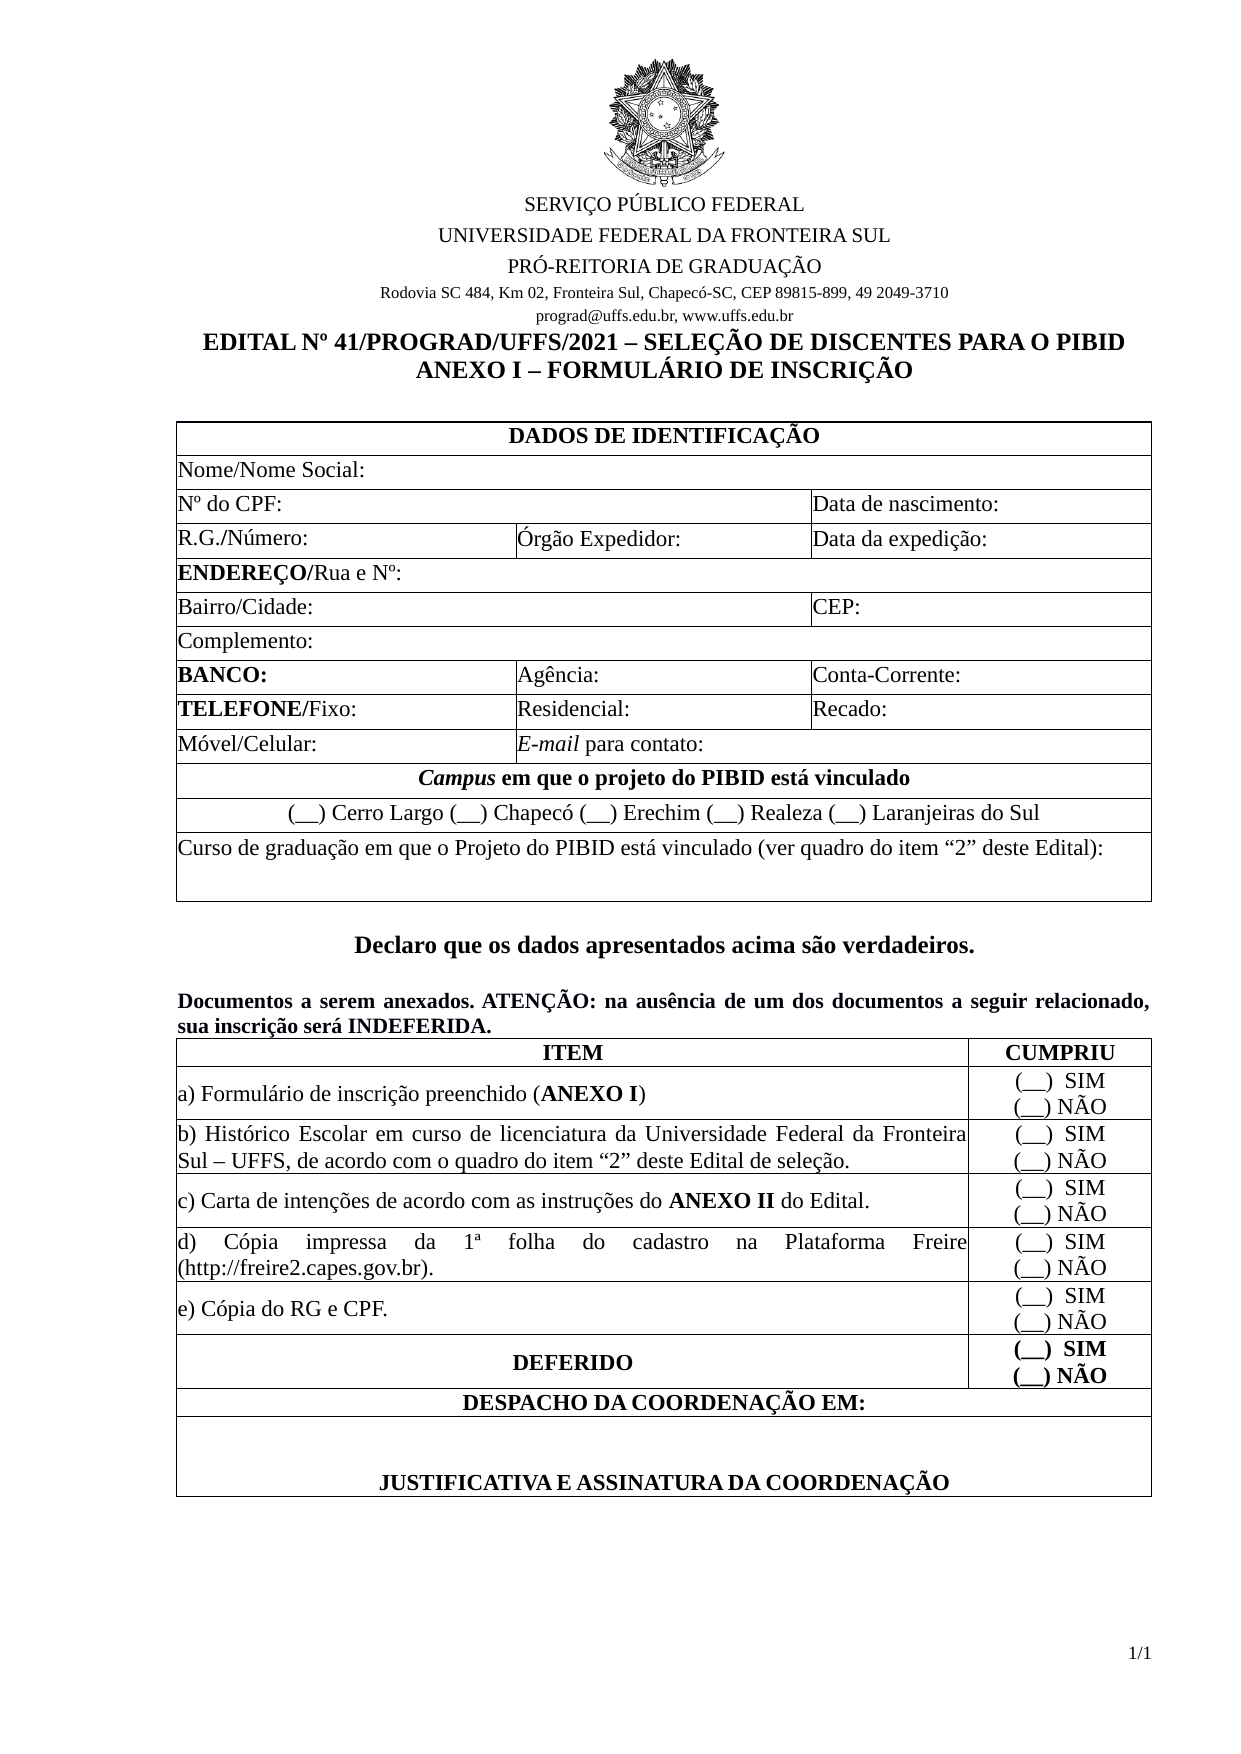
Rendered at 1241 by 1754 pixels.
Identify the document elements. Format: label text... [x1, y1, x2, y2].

table_cell (__) SIM (__) NÃO [969, 1335, 1151, 1388]
table_cell R.G./Número: [177, 524, 516, 558]
table_cell (__) Cerro Largo (__) Chapecó (__) Erechim (__) Realeza (__) Laranjeiras do Sul [177, 799, 1151, 832]
table_cell Recado: [812, 695, 1151, 729]
table_cell TELEFONE/Fixo: [177, 695, 516, 729]
table_cell Móvel/Celular: [177, 730, 516, 763]
table_cell Data de nascimento: [812, 490, 1151, 523]
table_cell Campus em que o projeto do PIBID está vinculado [177, 764, 1151, 798]
table_cell (__) SIM (__) NÃO [969, 1067, 1151, 1119]
table_cell Conta-Corrente: [812, 661, 1151, 694]
table_cell JUSTIFICATIVA E ASSINATURA DA COORDENAÇÃO [177, 1417, 1151, 1496]
table_cell (__) SIM (__) NÃO [969, 1228, 1151, 1281]
table_cell E-mail para contato: [517, 730, 1151, 763]
table_cell e) Cópia do RG e CPF. [177, 1282, 968, 1334]
table_cell Bairro/Cidade: [177, 593, 811, 626]
table_header CUMPRIU [969, 1039, 1151, 1066]
table_cell Complemento: [177, 627, 1151, 660]
table_cell Curso de graduação em que o Projeto do PIBID está vinculado (ver quadro do item “2” deste Edital): [177, 833, 1151, 901]
table_cell ENDEREÇO/Rua e Nº: [177, 559, 1151, 592]
table_cell DEFERIDO [177, 1335, 968, 1388]
table_cell Nome/Nome Social: [177, 456, 1151, 489]
table_cell Agência: [517, 661, 811, 694]
table_cell Residencial: [517, 695, 811, 729]
table_cell c) Carta de intenções de acordo com as instruções do ANEXO II do Edital. [177, 1174, 968, 1227]
table_cell Órgão Expedidor: [517, 524, 811, 558]
text ANEXO I – FORMULÁRIO DE INSCRIÇÃO [177, 355, 1152, 384]
table_cell (__) SIM (__) NÃO [969, 1174, 1151, 1227]
table_cell DESPACHO DA COORDENAÇÃO EM: [177, 1389, 1151, 1416]
text Declaro que os dados apresentados acima são verdadeiros. [177, 930, 1152, 959]
table_cell Nº do CPF: [177, 490, 811, 523]
table_cell Data da expedição: [812, 524, 1151, 558]
table_cell (__) SIM (__) NÃO [969, 1282, 1151, 1334]
text EDITAL Nº 41/PROGRAD/UFFS/2021 – SELEÇÃO DE DISCENTES PARA O PIBID [177, 327, 1152, 355]
table_cell d) Cópia impressa da 1ª folha do cadastro na Plataforma Freire (http://freire2.capes.gov.br). [177, 1228, 968, 1281]
table_header ITEM [177, 1039, 968, 1066]
table_cell (__) SIM (__) NÃO [969, 1120, 1151, 1173]
table_cell CEP: [812, 593, 1151, 626]
table_cell a) Formulário de inscrição preenchido (ANEXO I) [177, 1067, 968, 1119]
text Documentos a serem anexados. ATENÇÃO: na ausência de um dos documentos a seguir relacionado, sua inscrição será INDEFERIDA. [177, 988, 1152, 1038]
table_cell b) Histórico Escolar em curso de licenciatura da Universidade Federal da Fronteira Sul – UFFS, de acordo com o quadro do item “2” deste Edital de seleção. [177, 1120, 968, 1173]
table_header DADOS DE IDENTIFICAÇÃO [177, 423, 1151, 455]
table_cell BANCO: [177, 661, 516, 694]
